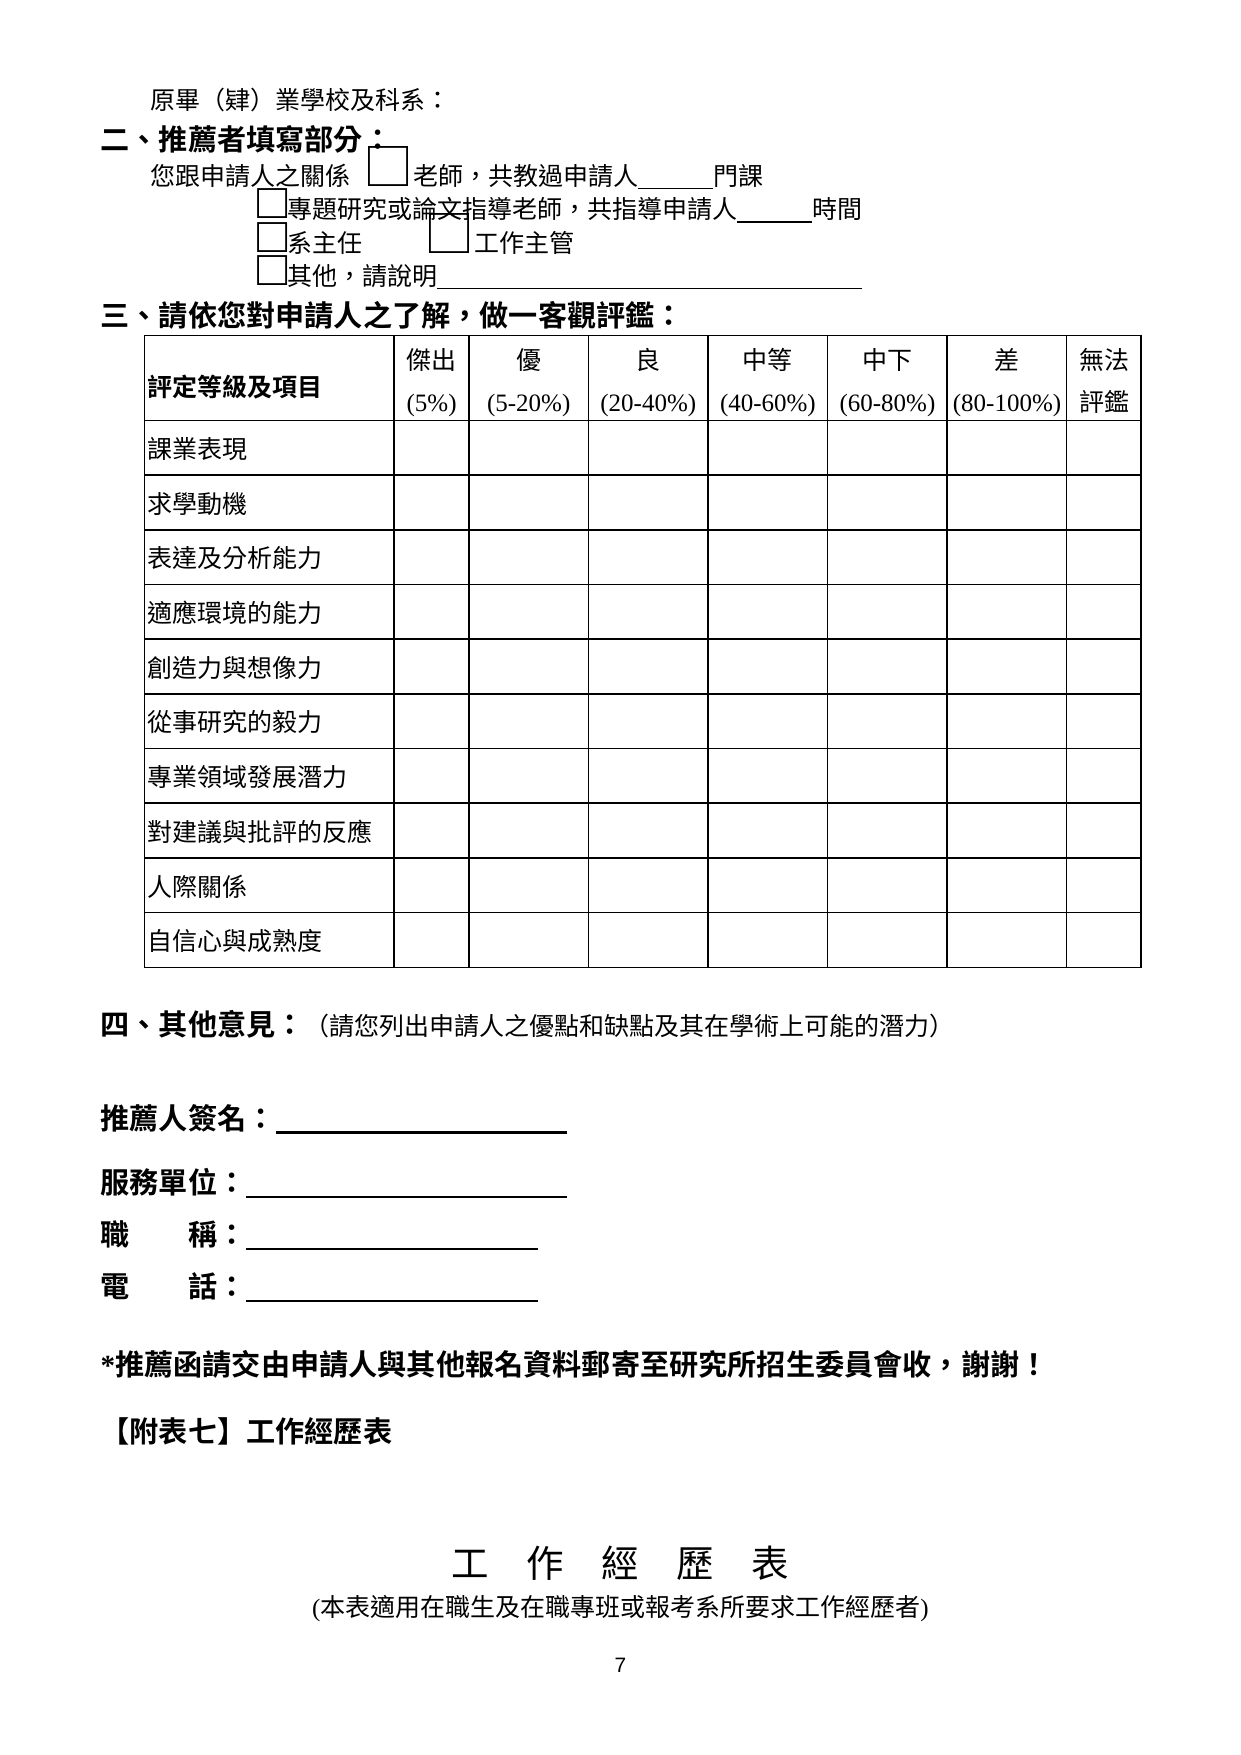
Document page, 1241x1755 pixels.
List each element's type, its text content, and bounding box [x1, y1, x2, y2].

text 服務單位： [100, 1150, 1140, 1202]
text 工 作 經 歷 表 [100, 1533, 1140, 1588]
table_cell [709, 640, 827, 693]
table_cell [395, 531, 468, 583]
text 職 稱： [100, 1202, 1140, 1254]
table_cell [709, 585, 827, 638]
table_cell 從事研究的毅力 [145, 695, 393, 748]
table_cell 求學動機 [145, 476, 393, 529]
text 原畢（肄）業學校及科系： [100, 75, 1140, 117]
table_cell [948, 640, 1066, 693]
table_header 無法 評鑑 [1067, 336, 1140, 419]
table_cell [828, 913, 946, 966]
table_cell [828, 804, 946, 857]
table_cell [395, 749, 468, 802]
table_cell [589, 695, 707, 748]
table_cell [395, 585, 468, 638]
table_cell [1067, 749, 1140, 802]
table_cell [1067, 859, 1140, 912]
subtitle 【附表七】工作經歷表 [100, 1408, 1140, 1451]
text 四、其他意見：（請您列出申請人之優點和缺點及其在學術上可能的潛力） [100, 1001, 1140, 1044]
table_cell [709, 531, 827, 583]
table_cell [470, 749, 588, 802]
table_cell [828, 859, 946, 912]
table_cell 對建議與批評的反應 [145, 804, 393, 857]
table_cell [395, 804, 468, 857]
table_cell [589, 476, 707, 529]
table_cell [470, 913, 588, 966]
table_cell 表達及分析能力 [145, 531, 393, 583]
table_cell [709, 804, 827, 857]
table_cell [828, 531, 946, 583]
table_cell 自信心與成熟度 [145, 913, 393, 966]
table_cell [470, 640, 588, 693]
table_header 良 (20-40%) [589, 336, 707, 419]
table_header 中下 (60-80%) [828, 336, 946, 419]
table_cell [395, 859, 468, 912]
table_cell [828, 640, 946, 693]
table_cell [470, 421, 588, 474]
table_cell [470, 804, 588, 857]
table_header 優 (5-20%) [470, 336, 588, 419]
table_cell [1067, 695, 1140, 748]
text 電 話： [100, 1254, 1140, 1306]
table_cell [828, 476, 946, 529]
text □其他，請說明 [100, 259, 1140, 292]
table_cell [1067, 804, 1140, 857]
table_cell [709, 913, 827, 966]
table_cell [1067, 913, 1140, 966]
table_cell [948, 804, 1066, 857]
table_cell [948, 859, 1066, 912]
table_cell 課業表現 [145, 421, 393, 474]
table_cell [395, 913, 468, 966]
table_cell [1067, 531, 1140, 583]
table_cell [828, 749, 946, 802]
table_cell [828, 421, 946, 474]
table_cell [395, 421, 468, 474]
table_cell [709, 859, 827, 912]
table_cell [709, 695, 827, 748]
table_cell [828, 585, 946, 638]
table_cell 專業領域發展潛力 [145, 749, 393, 802]
table_cell [589, 585, 707, 638]
table_cell [948, 913, 1066, 966]
text □專題研究或論文指導老師，共指導申請人 時間 [100, 192, 1140, 226]
table_cell [589, 859, 707, 912]
table_cell [948, 476, 1066, 529]
table_cell 人際關係 [145, 859, 393, 912]
table_cell [395, 640, 468, 693]
table_cell [1067, 421, 1140, 474]
table_cell [709, 421, 827, 474]
text 您跟申請人之關係 □老師，共教過申請人 門課 [100, 159, 1140, 192]
table_cell [395, 476, 468, 529]
table_header 評定等級及項目 [145, 336, 393, 419]
table_cell [948, 531, 1066, 583]
table_cell [1067, 476, 1140, 529]
text *推薦函請交由申請人與其他報名資料郵寄至研究所招生委員會收，謝謝！ [100, 1331, 1140, 1383]
table_cell [828, 695, 946, 748]
text (本表適用在職生及在職專班或報考系所要求工作經歷者) [100, 1588, 1140, 1624]
table_header 中等 (40-60%) [709, 336, 827, 419]
table_cell [470, 531, 588, 583]
text 推薦人簽名： [100, 1085, 1140, 1137]
text □系主任 □工作主管 [100, 226, 1140, 259]
table_header 傑出 (5%) [395, 336, 468, 419]
table_cell [470, 585, 588, 638]
table_cell [470, 859, 588, 912]
table_cell [589, 640, 707, 693]
table_cell [395, 695, 468, 748]
table_cell 適應環境的能力 [145, 585, 393, 638]
table_cell [589, 804, 707, 857]
table_cell [589, 749, 707, 802]
table_cell [948, 421, 1066, 474]
table_cell [470, 476, 588, 529]
text 三、請依您對申請人之了解，做一客觀評鑑： [100, 292, 1140, 334]
table_cell [948, 585, 1066, 638]
table_cell [589, 913, 707, 966]
table_header 差 (80-100%) [948, 336, 1066, 419]
table_cell [470, 695, 588, 748]
table_cell [948, 695, 1066, 748]
text 二、推薦者填寫部分： [100, 117, 1140, 159]
table_cell [589, 531, 707, 583]
table_cell 創造力與想像力 [145, 640, 393, 693]
table_cell [948, 749, 1066, 802]
table_cell [589, 421, 707, 474]
table_cell [1067, 640, 1140, 693]
table_cell [709, 749, 827, 802]
table_cell [1067, 585, 1140, 638]
table_cell [709, 476, 827, 529]
